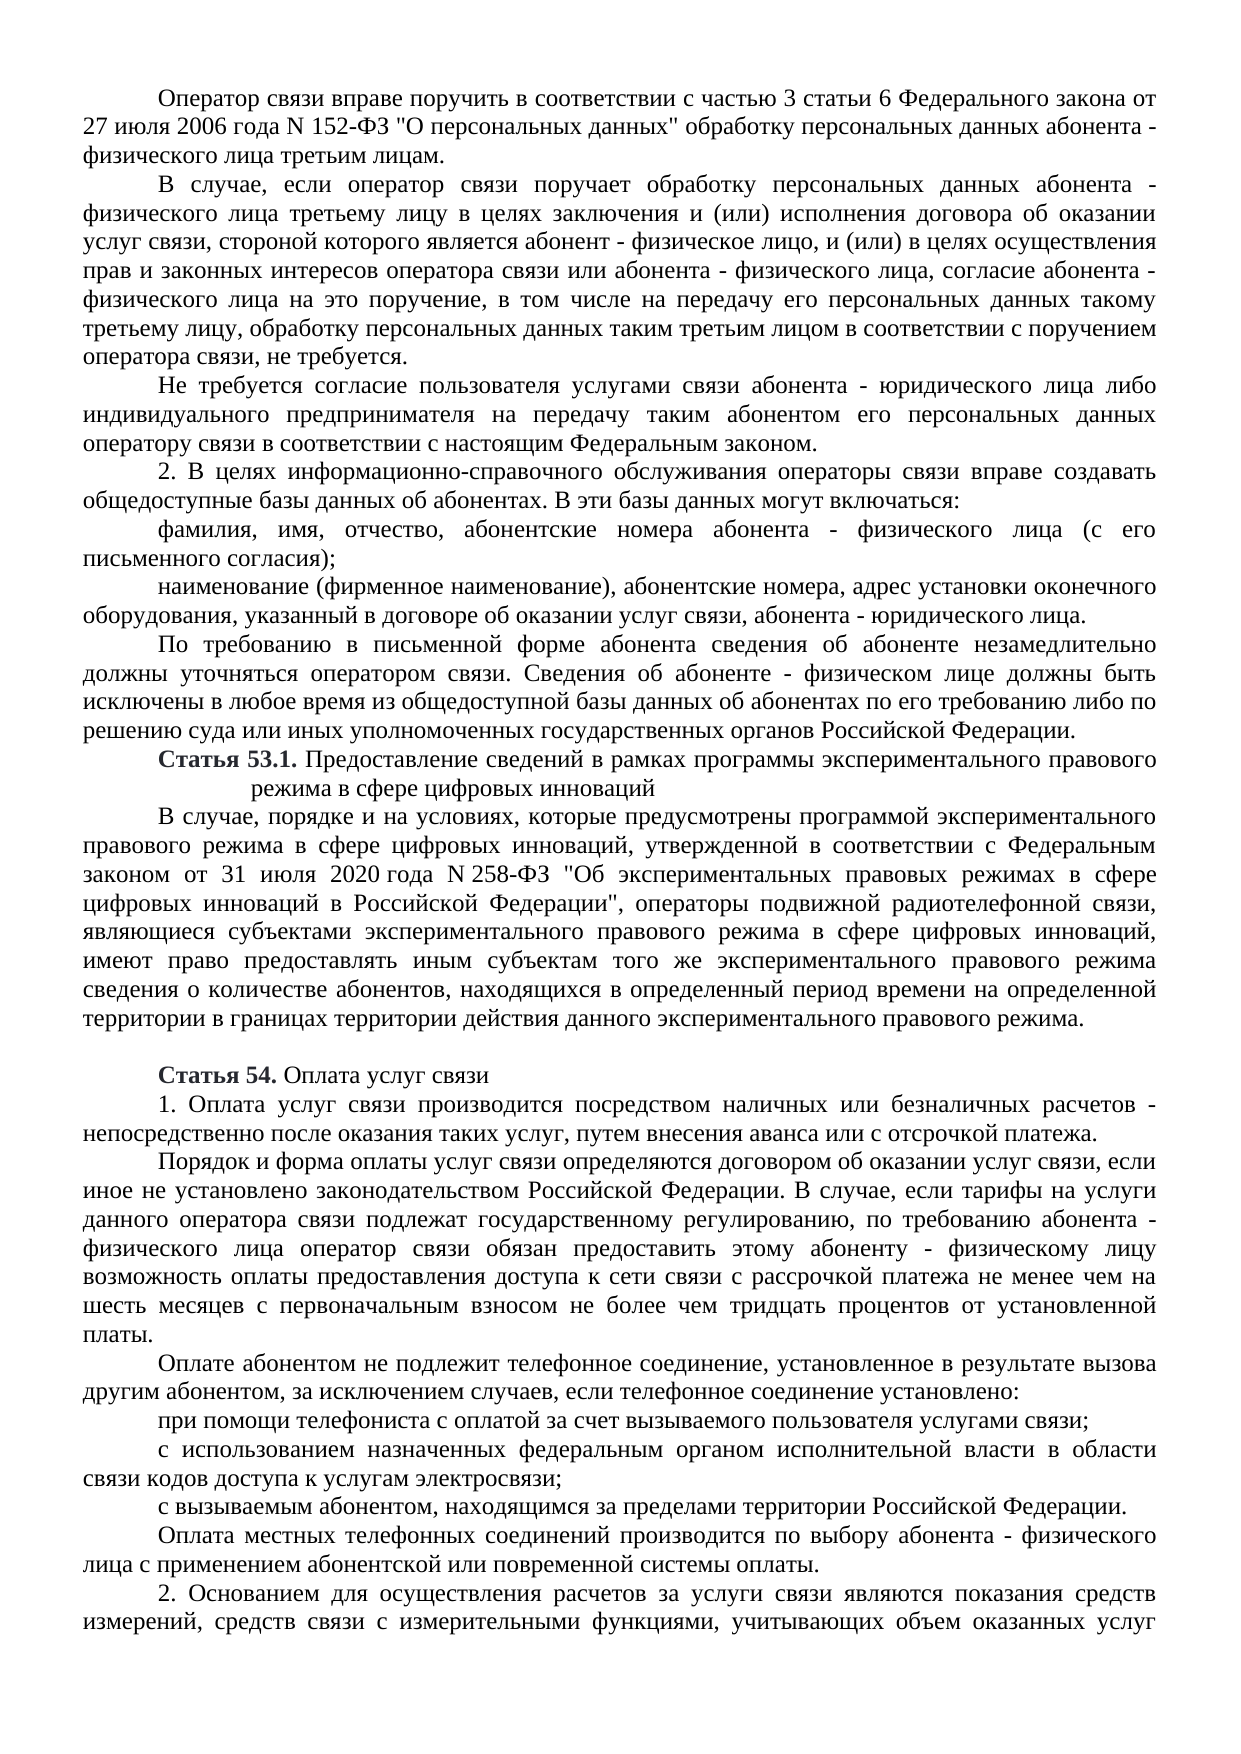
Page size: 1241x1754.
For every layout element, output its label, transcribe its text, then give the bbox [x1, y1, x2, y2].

text По требованию в письменной форме абонента сведения об абоненте незамедлительно должны уточняться оператором связи. Сведения об абоненте - физическом лице должны быть исключены в любое время из общедоступной базы данных об абонентах по его требованию либо по решению суда или иных уполномоченных государственных органов Российской Федерации. [83, 629, 1157, 744]
text фамилия, имя, отчество, абонентские номера абонента - физического лица (с его письменного согласия); [83, 514, 1157, 571]
text 2. Основанием для осуществления расчетов за услуги связи являются показания средств измерений, средств связи с измерительными функциями, учитывающих объем оказанных услуг [83, 1578, 1157, 1635]
text Оплата местных телефонных соединений производится по выбору абонента - физического лица с применением абонентской или повременной системы оплаты. [83, 1520, 1157, 1578]
text Не требуется согласие пользователя услугами связи абонента - юридического лица либо индивидуального предпринимателя на передачу таким абонентом его персональных данных оператору связи в соответствии с настоящим Федеральным законом. [83, 370, 1157, 456]
text Статья 53.1. Предоставление сведений в рамках программы экспериментального правового режима в сфере цифровых инноваций [158, 744, 1157, 801]
text В случае, если оператор связи поручает обработку персональных данных абонента - физического лица третьему лицу в целях заключения и (или) исполнения договора об оказании услуг связи, стороной которого является абонент - физическое лицо, и (или) в целях осуществления прав и законных интересов оператора связи или абонента - физического лица, согласие абонента - физического лица на это поручение, в том числе на передачу его персональных данных такому третьему лицу, обработку персональных данных таким третьим лицом в соответствии с поручением оператора связи, не требуется. [83, 169, 1157, 370]
text Оплате абонентом не подлежит телефонное соединение, установленное в результате вызова другим абонентом, за исключением случаев, если телефонное соединение установлено: [83, 1348, 1157, 1405]
text с вызываемым абонентом, находящимся за пределами территории Российской Федерации. [83, 1491, 1157, 1520]
text Статья 54. Оплата услуг связи [158, 1060, 1157, 1089]
text 1. Оплата услуг связи производится посредством наличных или безналичных расчетов - непосредственно после оказания таких услуг, путем внесения аванса или с отсрочкой платежа. [83, 1089, 1157, 1146]
text 2. В целях информационно-справочного обслуживания операторы связи вправе создавать общедоступные базы данных об абонентах. В эти базы данных могут включаться: [83, 456, 1157, 514]
text наименование (фирменное наименование), абонентские номера, адрес установки оконечного оборудования, указанный в договоре об оказании услуг связи, абонента - юридического лица. [83, 571, 1157, 629]
text Оператор связи вправе поручить в соответствии с частью 3 статьи 6 Федерального закона от 27 июля 2006 года N 152-ФЗ "О персональных данных" обработку персональных данных абонента - физического лица третьим лицам. [83, 83, 1157, 169]
text с использованием назначенных федеральным органом исполнительной власти в области связи кодов доступа к услугам электросвязи; [83, 1434, 1157, 1491]
text при помощи телефониста с оплатой за счет вызываемого пользователя услугами связи; [83, 1405, 1157, 1434]
text Порядок и форма оплаты услуг связи определяются договором об оказании услуг связи, если иное не установлено законодательством Российской Федерации. В случае, если тарифы на услуги данного оператора связи подлежат государственному регулированию, по требованию абонента - физического лица оператор связи обязан предоставить этому абоненту - физическому лицу возможность оплаты предоставления доступа к сети связи с рассрочкой платежа не менее чем на шесть месяцев с первоначальным взносом не более чем тридцать процентов от установленной платы. [83, 1146, 1157, 1348]
text В случае, порядке и на условиях, которые предусмотрены программой экспериментального правового режима в сфере цифровых инноваций, утвержденной в соответствии с Федеральным законом от 31 июля 2020 года N 258-ФЗ "Об экспериментальных правовых режимах в сфере цифровых инноваций в Российской Федерации", операторы подвижной радиотелефонной связи, являющиеся субъектами экспериментального правового режима в сфере цифровых инноваций, имеют право предоставлять иным субъектам того же экспериментального правового режима сведения о количестве абонентов, находящихся в определенный период времени на определенной территории в границах территории действия данного экспериментального правового режима. [83, 801, 1157, 1031]
